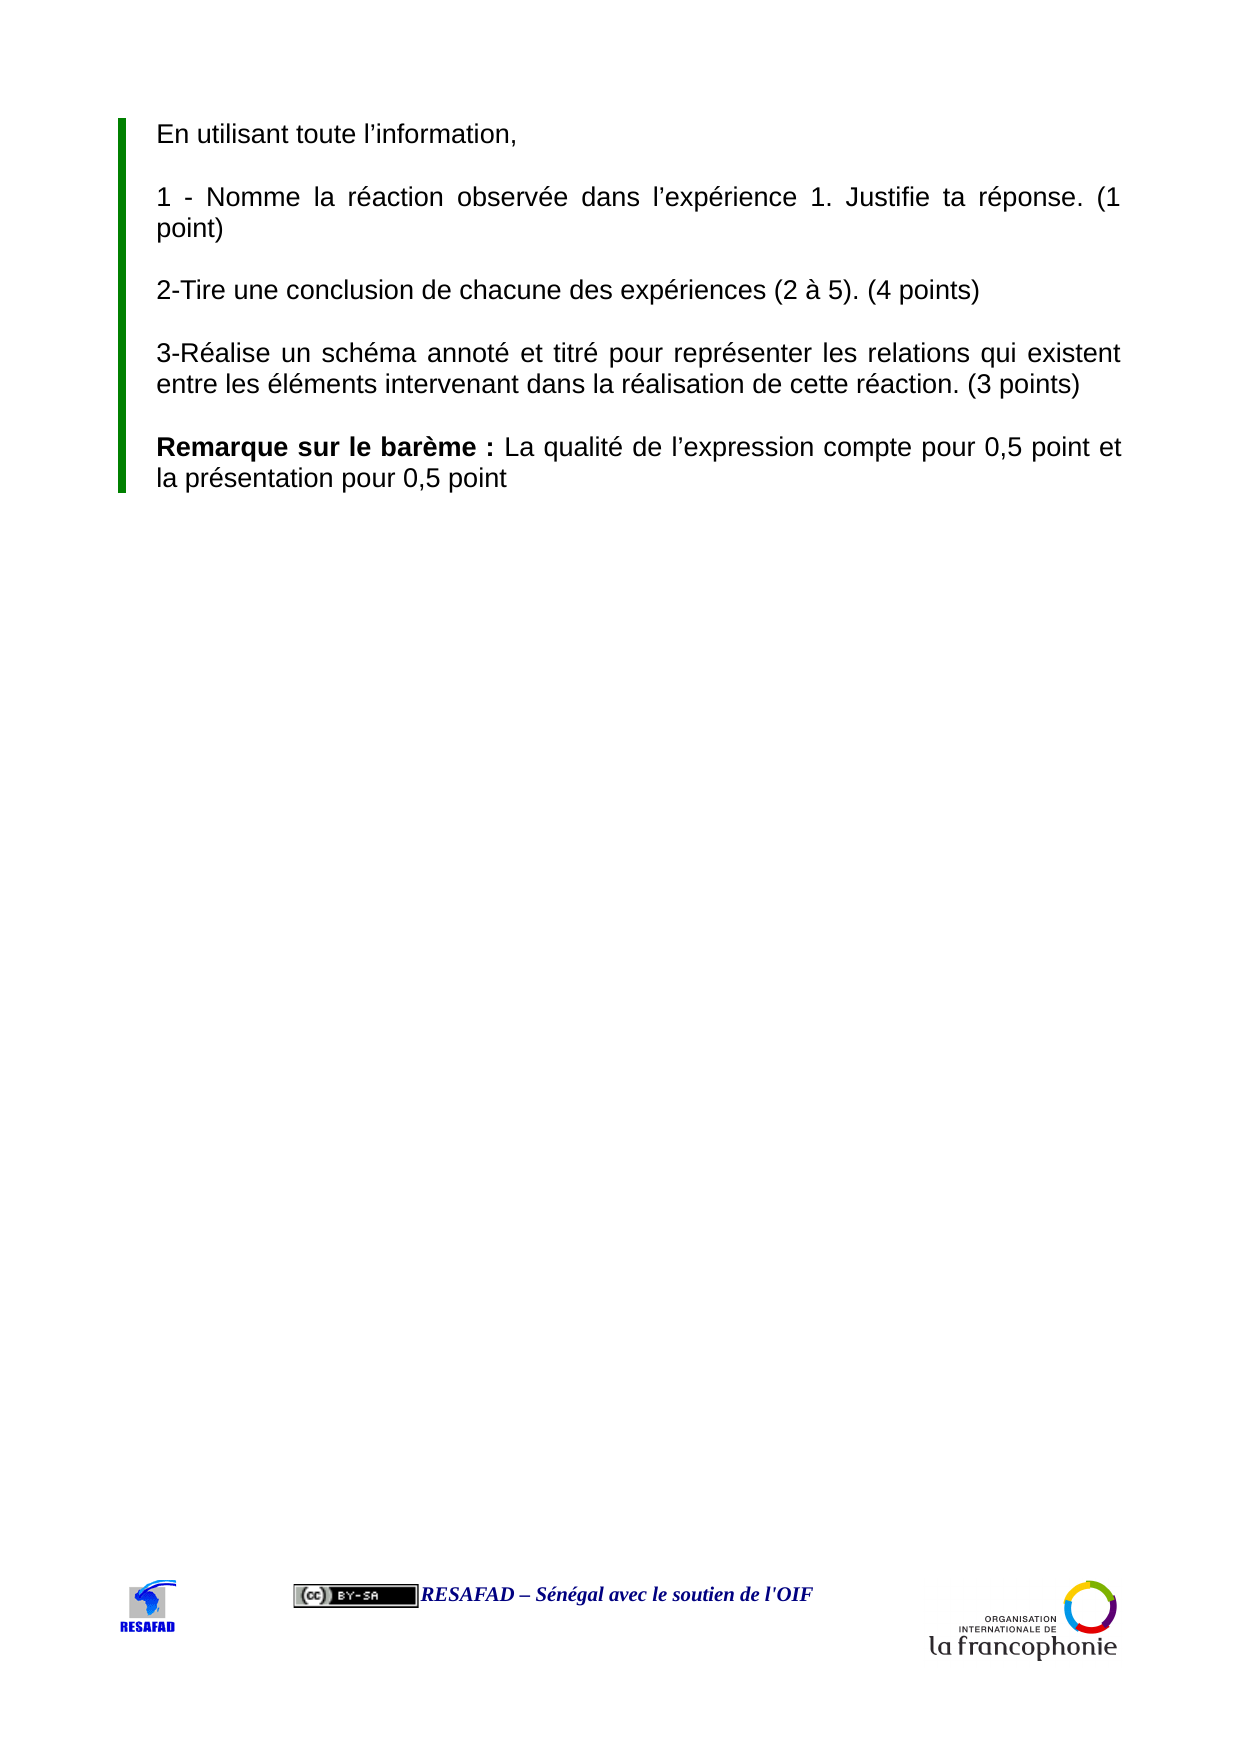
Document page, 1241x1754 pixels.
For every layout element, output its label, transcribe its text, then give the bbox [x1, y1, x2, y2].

text 2-Tire une conclusion de chacune des expériences (2 à 5). (4 points) [126, 274, 1122, 306]
text En utilisant toute l’information, [126, 118, 1122, 149]
text Remarque sur le barème : La qualité de l’expression compte pour 0,5 point et la présentation pour 0,5 point [126, 431, 1122, 493]
text 3-Réalise un schéma annoté et titré pour représenter les relations qui existent entre les éléments intervenant dans la réalisation de cette réaction. (3 points) [126, 337, 1122, 399]
picture [293, 1584, 419, 1608]
text 1 - Nomme la réaction observée dans l’expérience 1. Justifie ta réponse. (1 point) [126, 181, 1122, 243]
picture [922, 1578, 1124, 1668]
picture [120, 1580, 177, 1632]
